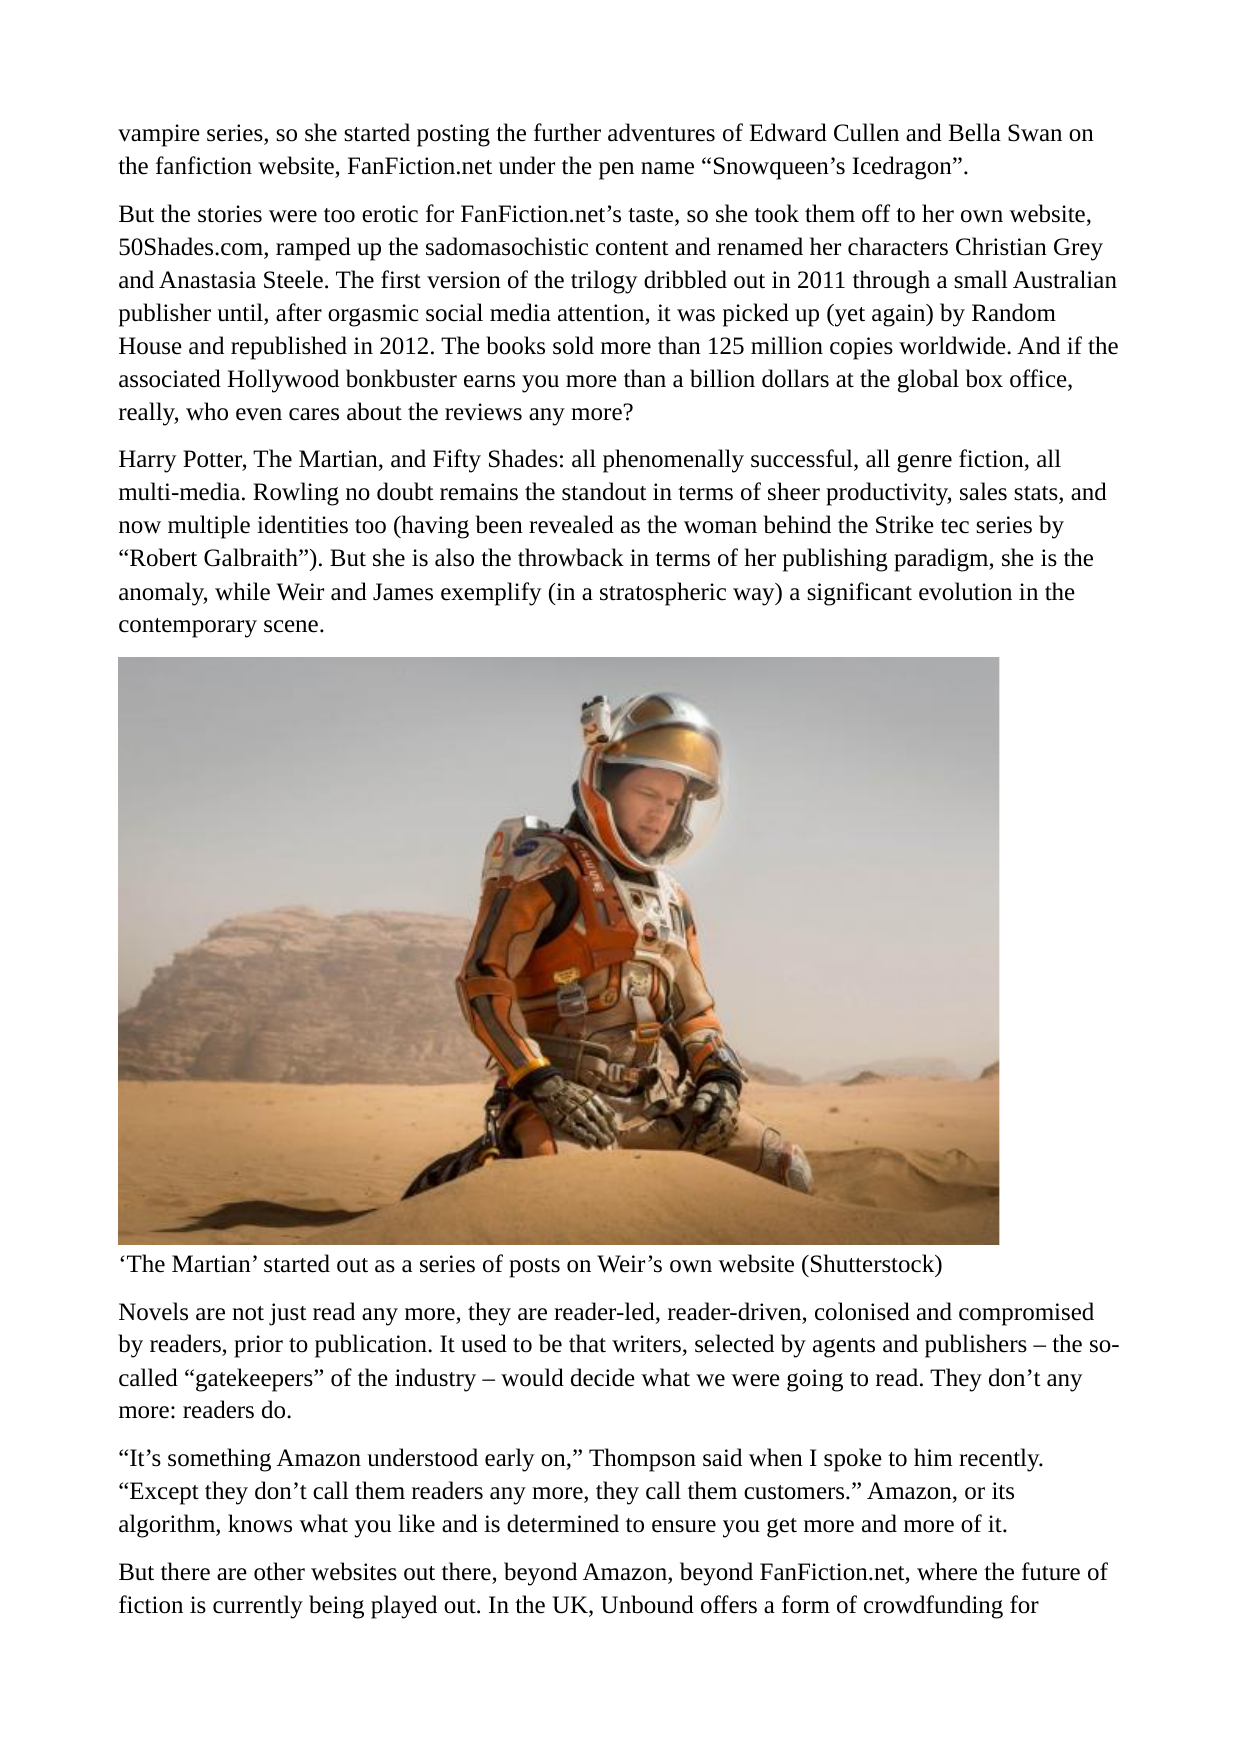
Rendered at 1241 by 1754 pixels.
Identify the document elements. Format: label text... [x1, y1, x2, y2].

text Harry Potter, The Martian, and Fifty Shades: all phenomenally successful, all genre fiction, all multi-media. Rowling no doubt remains the standout in terms of sheer productivity, sales stats, and now multiple identities too (having been revealed as the woman behind the Strike tec series by “Robert Galbraith”). But she is also the throwback in terms of her publishing paradigm, she is the anomaly, while Weir and James exemplify (in a stratospheric way) a significant evolution in the contemporary scene. [118, 444, 1122, 638]
text ‘The Martian’ started out as a series of posts on Weir’s own website (Shutterstock) [118, 1249, 1122, 1278]
text “It’s something Amazon understood early on,” Thompson said when I spoke to him recently. “Except they don’t call them readers any more, they call them customers.” Amazon, or its algorithm, knows what you like and is determined to ensure you get more and more of it. [118, 1443, 1122, 1538]
text But there are other websites out there, beyond Amazon, beyond FanFiction.net, where the future of fiction is currently being played out. In the UK, Unbound offers a form of crowdfunding for [118, 1557, 1122, 1619]
text Novels are not just read any more, they are reader-led, reader-driven, colonised and compromised by readers, prior to publication. It used to be that writers, selected by agents and publishers – the so-called “gatekeepers” of the industry – would decide what we were going to read. They don’t any more: readers do. [118, 1297, 1122, 1424]
text But the stories were too erotic for FanFiction.net’s taste, so she took them off to her own website, 50Shades.com, ramped up the sadomasochistic content and renamed her characters Christian Grey and Anastasia Steele. The first version of the trilogy dribbled out in 2011 through a small Australian publisher until, after orgasmic social media attention, it was picked up (yet again) by Random House and republished in 2012. The books sold more than 125 million copies worldwide. And if the associated Hollywood bonkbuster earns you more than a billion dollars at the global box office, really, who even cares about the reviews any more? [118, 199, 1122, 426]
picture [118, 657, 1000, 1245]
text vampire series, so she started posting the further adventures of Edward Cullen and Bella Swan on the fanfiction website, FanFiction.net under the pen name “Snowqueen’s Icedragon”. [118, 118, 1122, 180]
